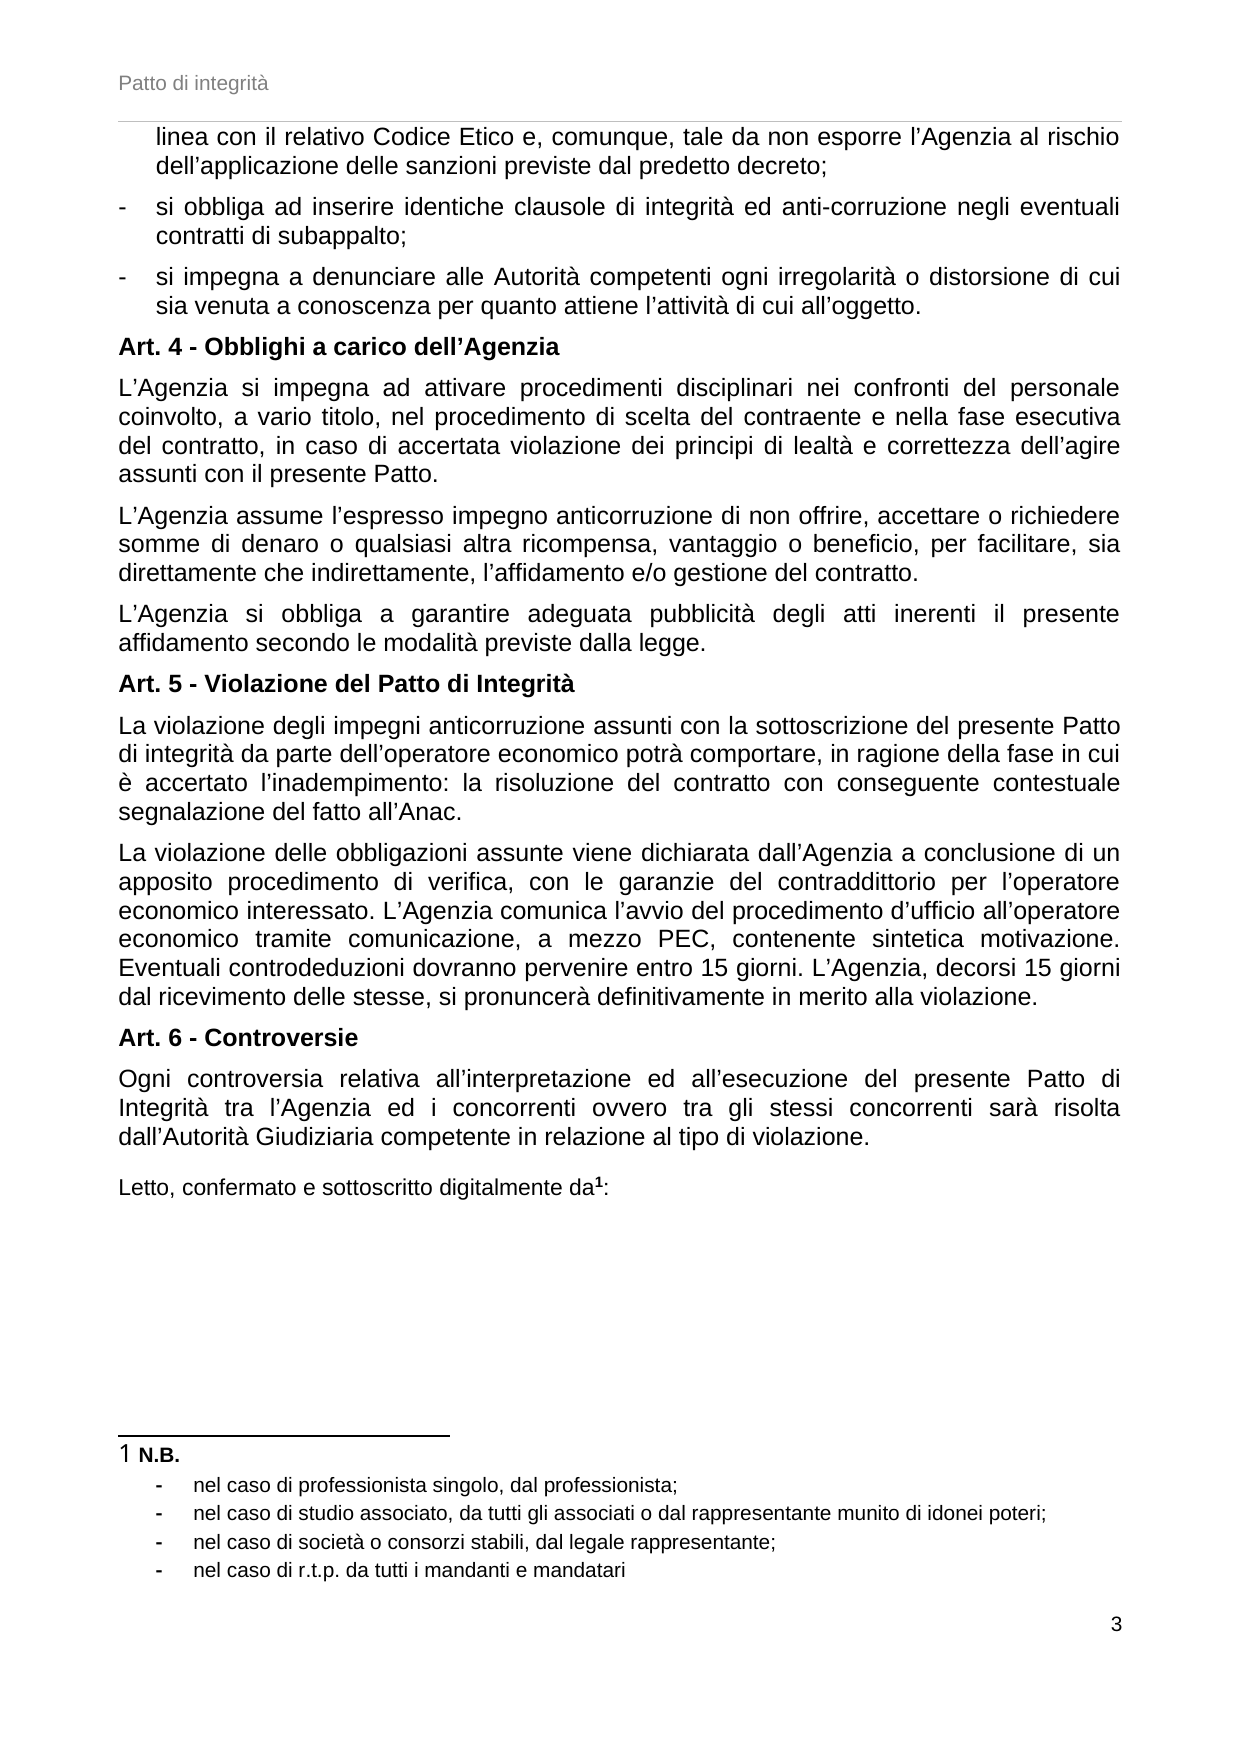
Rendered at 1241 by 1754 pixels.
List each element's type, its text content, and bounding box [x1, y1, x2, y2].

list nel caso di studio associato, da tutti gli associati o dal rappresentante munito di idonei poteri; [156, 1498, 1122, 1527]
list nel caso di società o consorzi stabili, dal legale rappresentante; [156, 1527, 1122, 1555]
text La violazione delle obbligazioni assunte viene dichiarata dall’Agenzia a conclusione di un apposito procedimento di verifica, con le garanzie del contraddittorio per l’operatore economico interessato. L’Agenzia comunica l’avvio del procedimento d’ufficio all’operatore economico tramite comunicazione, a mezzo PEC, contenente sintetica motivazione. Eventuali controdeduzioni dovranno pervenire entro 15 giorni. L’Agenzia, decorsi 15 giorni dal ricevimento delle stesse, si pronuncerà definitivamente in merito alla violazione. [118, 838, 1122, 1011]
text Art. 6 - Controversie [118, 1023, 1122, 1052]
list si obbliga ad inserire identiche clausole di integrità ed anti-corruzione negli eventuali contratti di subappalto; [118, 192, 1122, 249]
text Art. 4 - Obblighi a carico dell’Agenzia [118, 332, 1122, 361]
text La violazione degli impegni anticorruzione assunti con la sottoscrizione del presente Patto di integrità da parte dell’operatore economico potrà comportare, in ragione della fase in cui è accertato l’inadempimento: la risoluzione del contratto con conseguente contestuale segnalazione del fatto all’Anac. [118, 711, 1122, 826]
text L’Agenzia si impegna ad attivare procedimenti disciplinari nei confronti del personale coinvolto, a vario titolo, nel procedimento di scelta del contraente e nella fase esecutiva del contratto, in caso di accertata violazione dei principi di lealtà e correttezza dell’agire assunti con il presente Patto. [118, 373, 1122, 488]
text L’Agenzia si obbliga a garantire adeguata pubblicità degli atti inerenti il presente affidamento secondo le modalità previste dalla legge. [118, 599, 1122, 657]
list si impegna a denunciare alle Autorità competenti ogni irregolarità o distorsione di cui sia venuta a conoscenza per quanto attiene l’attività di cui all’oggetto. [118, 262, 1122, 319]
list nel caso di professionista singolo, dal professionista; [156, 1470, 1122, 1498]
list linea con il relativo Codice Etico e, comunque, tale da non esporre l’Agenzia al rischio dell’applicazione delle sanzioni previste dal predetto decreto; [118, 122, 1122, 179]
text Ogni controversia relativa all’interpretazione ed all’esecuzione del presente Patto di Integrità tra l’Agenzia ed i concorrenti ovvero tra gli stessi concorrenti sarà risolta dall’Autorità Giudiziaria competente in relazione al tipo di violazione. [118, 1064, 1122, 1151]
text Art. 5 - Violazione del Patto di Integrità [118, 669, 1122, 698]
text N.B. [118, 1436, 1122, 1470]
list nel caso di r.t.p. da tutti i mandanti e mandatari [156, 1555, 1122, 1584]
text L’Agenzia assume l’espresso impegno anticorruzione di non offrire, accettare o richiedere somme di denaro o qualsiasi altra ricompensa, vantaggio o beneficio, per facilitare, sia direttamente che indirettamente, l’affidamento e/o gestione del contratto. [118, 501, 1122, 587]
text Letto, confermato e sottoscritto digitalmente da: [118, 1173, 1122, 1200]
